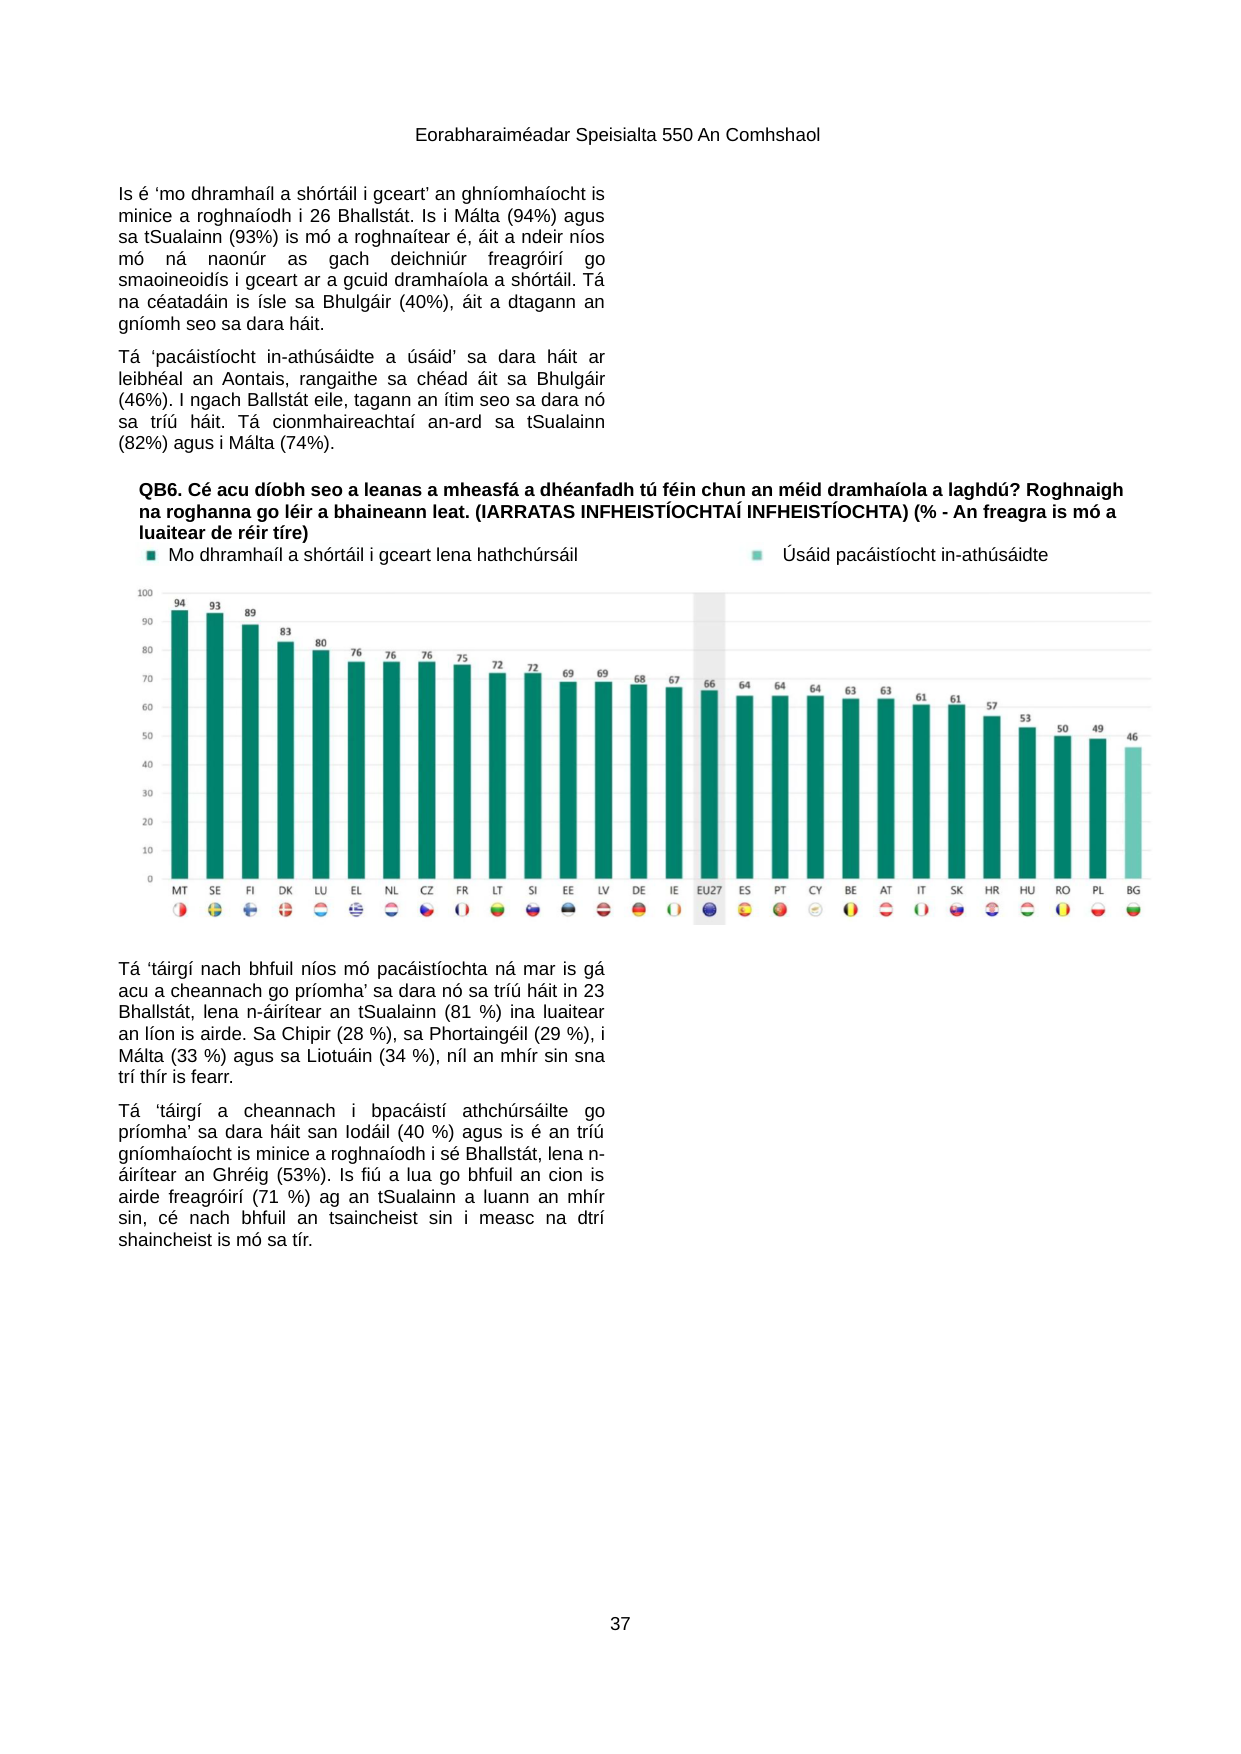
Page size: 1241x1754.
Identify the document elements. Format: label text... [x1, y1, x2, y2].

text Is é ‘mo dhramhaíl a shórtáil i gceart’ an ghníomhaíocht is minice a roghnaíodh i 26 Bhallstát. Is i Málta (94%) agus sa tSualainn (93%) is mó a roghnaítear é, áit a ndeir níos mó ná naonúr as gach deichniúr freagróirí go smaoineoidís i gceart ar a gcuid dramhaíola a shórtáil. Tá na céatadáin is ísle sa Bhulgáir (40%), áit a dtagann an gníomh seo sa dara háit. [118, 183, 605, 334]
text Tá ‘pacáistíocht in-athúsáidte a úsáid’ sa dara háit ar leibhéal an Aontais, rangaithe sa chéad áit sa Bhulgáir (46%). I ngach Ballstát eile, tagann an ítim seo sa dara nó sa tríú háit. Tá cionmhaireachtaí an-ard sa tSualainn (82%) agus i Málta (74%). [118, 346, 605, 454]
picture [130, 542, 1164, 925]
text Tá ‘táirgí a cheannach i bpacáistí athchúrsáilte go príomha’ sa dara háit san Iodáil (40 %) agus is é an tríú gníomhaíocht is minice a roghnaíodh i sé Bhallstát, lena n-áirítear an Ghréig (53%). Is fiú a lua go bhfuil an cion is airde freagróirí (71 %) ag an tSualainn a luann an mhír sin, cé nach bhfuil an tsaincheist sin i measc na dtrí shaincheist is mó sa tír. [118, 1099, 605, 1250]
text Tá ‘táirgí nach bhfuil níos mó pacáistíochta ná mar is gá acu a cheannach go príomha’ sa dara nó sa tríú háit in 23 Bhallstát, lena n-áirítear an tSualainn (81 %) ina luaitear an líon is airde. Sa Chipir (28 %), sa Phortaingéil (29 %), i Málta (33 %) agus sa Liotuáin (34 %), níl an mhír sin sna trí thír is fearr. [118, 958, 605, 1087]
